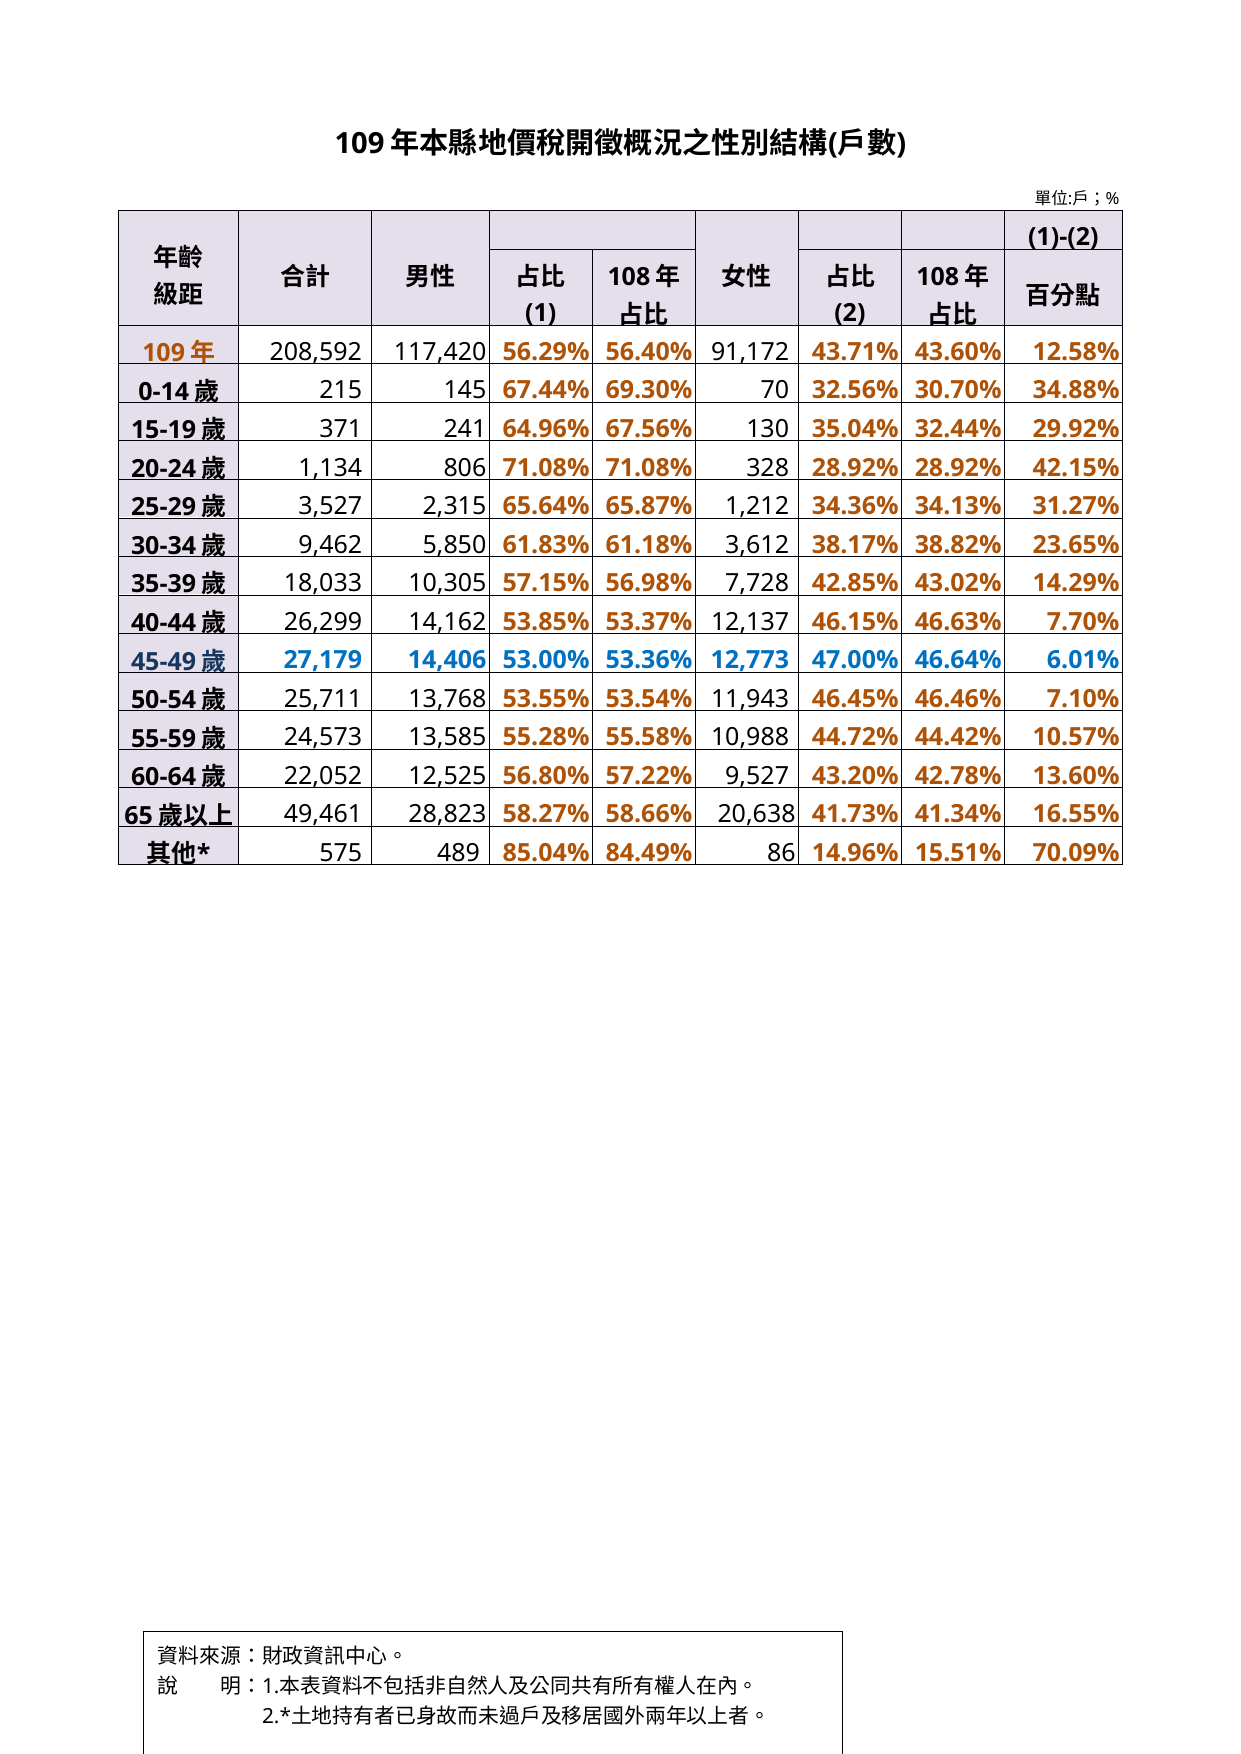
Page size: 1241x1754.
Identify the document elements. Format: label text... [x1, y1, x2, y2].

table_cell 13.60% [1005, 750, 1122, 787]
table_cell 489 [372, 827, 489, 864]
table_cell 3,612 [696, 519, 798, 556]
table_cell 43.60% [902, 326, 1004, 363]
table_cell 67.44% [490, 364, 592, 402]
table_cell 215 [239, 364, 371, 402]
table_cell 130 [696, 403, 798, 440]
table_cell 女性 [696, 211, 798, 325]
table_cell 28.92% [902, 441, 1004, 479]
table_header 109年本縣地價稅開徵概況之性別結構(戶數) [118, 98, 1122, 173]
table_cell 12,773 [696, 634, 798, 672]
table_cell 58.66% [593, 788, 695, 826]
table_cell 7.70% [1005, 596, 1122, 633]
table_cell 18,033 [239, 557, 371, 594]
table_cell 12,137 [696, 596, 798, 633]
table_cell 10,305 [372, 557, 489, 594]
table_cell 41.34% [902, 788, 1004, 826]
table_cell 806 [372, 441, 489, 479]
table_cell 38.82% [902, 519, 1004, 556]
table_cell 單位:戶；% [118, 173, 1122, 210]
table_cell 71.08% [490, 441, 592, 479]
table_cell 40-44歲 [119, 596, 238, 633]
table_cell 42.85% [799, 557, 901, 594]
table_cell 53.55% [490, 673, 592, 710]
table_cell 29.92% [1005, 403, 1122, 440]
table_cell 10,988 [696, 711, 798, 749]
table_cell 13,585 [372, 711, 489, 749]
table_cell 12,525 [372, 750, 489, 787]
table_cell 1,134 [239, 441, 371, 479]
table_cell 56.40% [593, 326, 695, 363]
table_cell 13,768 [372, 673, 489, 710]
table_cell 85.04% [490, 827, 592, 864]
list 說 明：1.本表資料不包括非自然人及公同共有所有權人在內。 [158, 1669, 827, 1699]
text 資料來源：財政資訊中心。 [158, 1639, 827, 1669]
table_cell 百分點 [1005, 250, 1122, 325]
table_cell 24,573 [239, 711, 371, 749]
table_cell 20,638 [696, 788, 798, 826]
table_cell 0-14歲 [119, 364, 238, 402]
table_cell 12.58% [1005, 326, 1122, 363]
table_cell 43.02% [902, 557, 1004, 594]
table_cell 25,711 [239, 673, 371, 710]
table_cell 42.15% [1005, 441, 1122, 479]
table_cell 年齡 級距 [119, 211, 238, 325]
table_cell 合計 [239, 211, 371, 325]
table_cell 23.65% [1005, 519, 1122, 556]
table_cell 55.58% [593, 711, 695, 749]
table_cell 53.54% [593, 673, 695, 710]
table_cell 其他* [119, 827, 238, 864]
table_cell 35.04% [799, 403, 901, 440]
table_cell 91,172 [696, 326, 798, 363]
table_cell 28.92% [799, 441, 901, 479]
table_cell 31.27% [1005, 480, 1122, 517]
table_cell 70 [696, 364, 798, 402]
table_cell 14,162 [372, 596, 489, 633]
table_cell 50-54歲 [119, 673, 238, 710]
table_cell 46.64% [902, 634, 1004, 672]
table_cell 57.15% [490, 557, 592, 594]
table_cell 108年 占比 [593, 250, 695, 325]
table_cell 64.96% [490, 403, 592, 440]
table_cell 1,212 [696, 480, 798, 517]
table_cell 47.00% [799, 634, 901, 672]
table_cell 32.56% [799, 364, 901, 402]
table_cell 2,315 [372, 480, 489, 517]
table_cell 7,728 [696, 557, 798, 594]
table_cell 男性 [372, 211, 489, 325]
table_cell 14.96% [799, 827, 901, 864]
table_cell 69.30% [593, 364, 695, 402]
table_cell 49,461 [239, 788, 371, 826]
table_cell 9,462 [239, 519, 371, 556]
list 2.*土地持有者已身故而未過戶及移居國外兩年以上者。 [158, 1699, 827, 1730]
table_cell 10.57% [1005, 711, 1122, 749]
table_cell [490, 211, 695, 249]
table_cell 84.49% [593, 827, 695, 864]
table_cell 70.09% [1005, 827, 1122, 864]
table_cell [902, 211, 1004, 249]
table_cell 34.36% [799, 480, 901, 517]
table_cell 15-19歲 [119, 403, 238, 440]
table_cell 60-64歲 [119, 750, 238, 787]
table_cell 占比 (1) [490, 250, 592, 325]
table_cell 109年 [119, 326, 238, 363]
table_cell 26,299 [239, 596, 371, 633]
table_cell 34.13% [902, 480, 1004, 517]
table_cell 28,823 [372, 788, 489, 826]
table_cell 38.17% [799, 519, 901, 556]
table_cell 108年 占比 [902, 250, 1004, 325]
table_cell 43.20% [799, 750, 901, 787]
table_cell 328 [696, 441, 798, 479]
table_cell 9,527 [696, 750, 798, 787]
table_cell (1)-(2) [1005, 211, 1122, 249]
table_cell 65.87% [593, 480, 695, 517]
table_cell [799, 211, 901, 249]
table_cell 25-29歲 [119, 480, 238, 517]
table_cell 14.29% [1005, 557, 1122, 594]
table_cell 61.83% [490, 519, 592, 556]
table_cell 5,850 [372, 519, 489, 556]
table_cell 45-49歲 [119, 634, 238, 672]
table_cell 46.45% [799, 673, 901, 710]
table_cell 3,527 [239, 480, 371, 517]
table_cell 117,420 [372, 326, 489, 363]
table_cell 占比 (2) [799, 250, 901, 325]
table_cell 44.72% [799, 711, 901, 749]
table_cell 46.15% [799, 596, 901, 633]
table_cell 61.18% [593, 519, 695, 556]
table_cell 20-24歲 [119, 441, 238, 479]
table_cell 86 [696, 827, 798, 864]
table_cell 241 [372, 403, 489, 440]
table_cell 15.51% [902, 827, 1004, 864]
table_cell 53.37% [593, 596, 695, 633]
table_cell 30-34歲 [119, 519, 238, 556]
table_cell 53.00% [490, 634, 592, 672]
table_cell 41.73% [799, 788, 901, 826]
table_cell 14,406 [372, 634, 489, 672]
table_cell 67.56% [593, 403, 695, 440]
table_cell 145 [372, 364, 489, 402]
table_cell 6.01% [1005, 634, 1122, 672]
table_cell 11,943 [696, 673, 798, 710]
table_cell 208,592 [239, 326, 371, 363]
table_cell 55-59歲 [119, 711, 238, 749]
table_cell 65.64% [490, 480, 592, 517]
table_cell 7.10% [1005, 673, 1122, 710]
table_cell 575 [239, 827, 371, 864]
table_cell 27,179 [239, 634, 371, 672]
table_cell 57.22% [593, 750, 695, 787]
table_cell 35-39歲 [119, 557, 238, 594]
table_cell 46.46% [902, 673, 1004, 710]
table_cell 53.36% [593, 634, 695, 672]
table_cell 22,052 [239, 750, 371, 787]
table_cell 71.08% [593, 441, 695, 479]
table_cell 42.78% [902, 750, 1004, 787]
table_cell 56.29% [490, 326, 592, 363]
table_cell 46.63% [902, 596, 1004, 633]
table_cell 371 [239, 403, 371, 440]
table_cell 32.44% [902, 403, 1004, 440]
table_cell 56.80% [490, 750, 592, 787]
table_cell 55.28% [490, 711, 592, 749]
table_cell 58.27% [490, 788, 592, 826]
table_cell 56.98% [593, 557, 695, 594]
table_cell 65歲以上 [119, 788, 238, 826]
table_cell 16.55% [1005, 788, 1122, 826]
table_cell 34.88% [1005, 364, 1122, 402]
table_cell 53.85% [490, 596, 592, 633]
table_cell 30.70% [902, 364, 1004, 402]
table_cell 43.71% [799, 326, 901, 363]
table_cell 44.42% [902, 711, 1004, 749]
